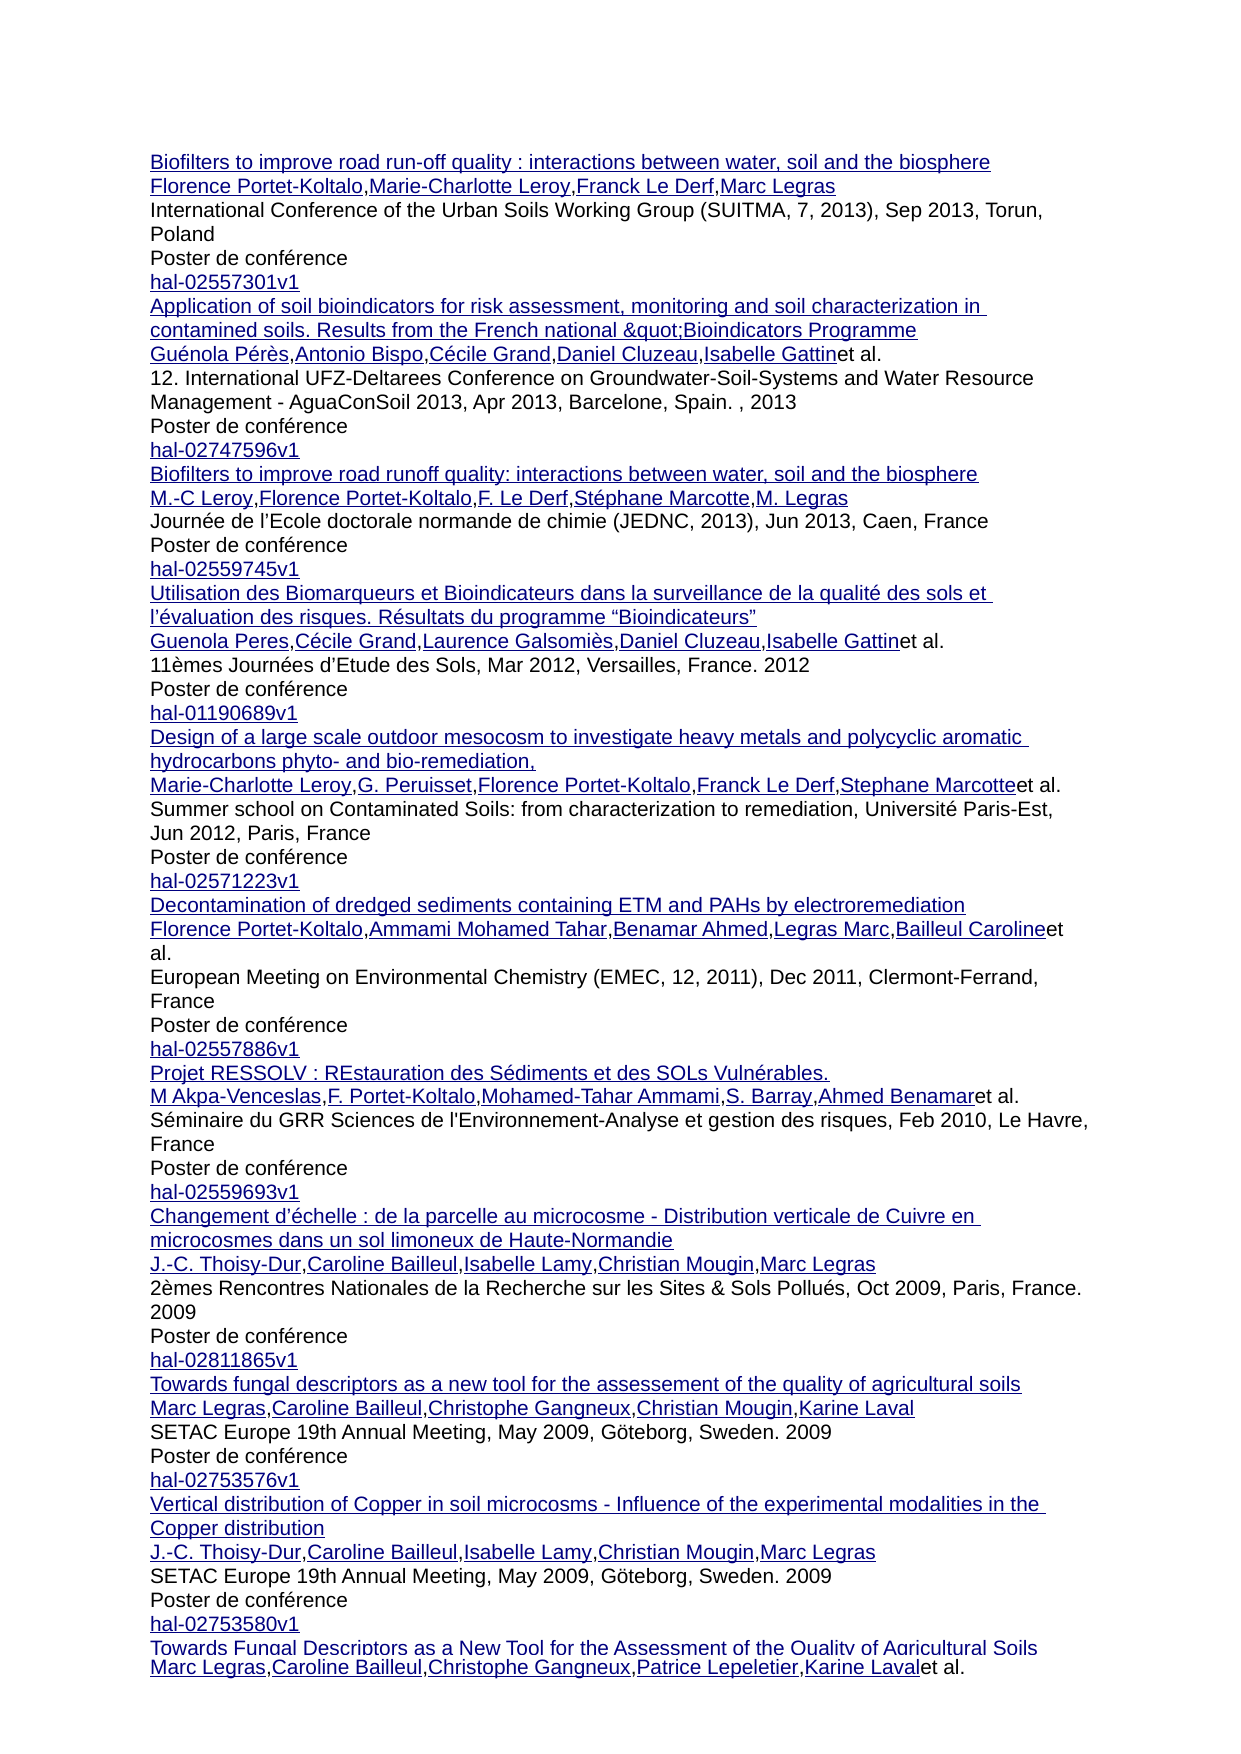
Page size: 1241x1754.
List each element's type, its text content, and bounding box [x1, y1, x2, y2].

table_cell Towards Fungal Descriptors as a New Tool for the Assessment of the Quality of Agricultural Soils Marc Legras,Caroline Bailleul,Christophe Gangneux,Patrice Lepeletier,Karine Lavalet al. [150, 1635, 1090, 1679]
table_cell Decontamination of dredged sediments containing ETM and PAHs by electroremediation Florence Portet-Koltalo,Ammami Mohamed Tahar,Benamar Ahmed,Legras Marc,Bailleul Carolineet al. European Meeting on Environmental Chemistry (EMEC, 12, 2011), Dec 2011, Clermont-Ferrand, France Poster de conférence hal-02557886v1 [150, 893, 1090, 1060]
table_cell Vertical distribution of Copper in soil microcosms - Influence of the experimental modalities in the Copper distribution J.-C. Thoisy-Dur,Caroline Bailleul,Isabelle Lamy,Christian Mougin,Marc Legras SETAC Europe 19th Annual Meeting, May 2009, Göteborg, Sweden. 2009 Poster de conférence hal-02753580v1 [150, 1492, 1090, 1635]
table_cell Towards fungal descriptors as a new tool for the assessement of the quality of agricultural soils Marc Legras,Caroline Bailleul,Christophe Gangneux,Christian Mougin,Karine Laval SETAC Europe 19th Annual Meeting, May 2009, Göteborg, Sweden. 2009 Poster de conférence hal-02753576v1 [150, 1372, 1090, 1492]
table_cell Biofilters to improve road run-off quality : interactions between water, soil and the biosphere Florence Portet-Koltalo,Marie-Charlotte Leroy,Franck Le Derf,Marc Legras International Conference of the Urban Soils Working Group (SUITMA, 7, 2013), Sep 2013, Torun, Poland Poster de conférence hal-02557301v1 [150, 150, 1090, 294]
table_cell Utilisation des Biomarqueurs et Bioindicateurs dans la surveillance de la qualité des sols et l’évaluation des risques. Résultats du programme “Bioindicateurs” Guenola Peres,Cécile Grand,Laurence Galsomiès,Daniel Cluzeau,Isabelle Gattinet al. 11èmes Journées d’Etude des Sols, Mar 2012, Versailles, France. 2012 Poster de conférence hal-01190689v1 [150, 581, 1090, 725]
table_cell Biofilters to improve road runoff quality: interactions between water, soil and the biosphere M.-C Leroy,Florence Portet-Koltalo,F. Le Derf,Stéphane Marcotte,M. Legras Journée de l’Ecole doctorale normande de chimie (JEDNC, 2013), Jun 2013, Caen, France Poster de conférence hal-02559745v1 [150, 461, 1090, 581]
table_cell Application of soil bioindicators for risk assessment, monitoring and soil characterization in contamined soils. Results from the French national &quot;Bioindicators Programme Guénola Pérès,Antonio Bispo,Cécile Grand,Daniel Cluzeau,Isabelle Gattinet al. 12. International UFZ-Deltarees Conference on Groundwater-Soil-Systems and Water Resource Management - AguaConSoil 2013, Apr 2013, Barcelone, Spain. , 2013 Poster de conférence hal-02747596v1 [150, 294, 1090, 461]
table_cell Changement d’échelle : de la parcelle au microcosme - Distribution verticale de Cuivre en microcosmes dans un sol limoneux de Haute-Normandie J.-C. Thoisy-Dur,Caroline Bailleul,Isabelle Lamy,Christian Mougin,Marc Legras 2èmes Rencontres Nationales de la Recherche sur les Sites & Sols Pollués, Oct 2009, Paris, France. 2009 Poster de conférence hal-02811865v1 [150, 1204, 1090, 1372]
table_cell Projet RESSOLV : REstauration des Sédiments et des SOLs Vulnérables. M Akpa-Venceslas,F. Portet-Koltalo,Mohamed-Tahar Ammami,S. Barray,Ahmed Benamaret al. Séminaire du GRR Sciences de l'Environnement-Analyse et gestion des risques, Feb 2010, Le Havre, France Poster de conférence hal-02559693v1 [150, 1060, 1090, 1204]
table_cell Design of a large scale outdoor mesocosm to investigate heavy metals and polycyclic aromatic hydrocarbons phyto- and bio-remediation, Marie-Charlotte Leroy,G. Peruisset,Florence Portet-Koltalo,Franck Le Derf,Stephane Marcotteet al. Summer school on Contaminated Soils: from characterization to remediation, Université Paris-Est, Jun 2012, Paris, France Poster de conférence hal-02571223v1 [150, 725, 1090, 893]
